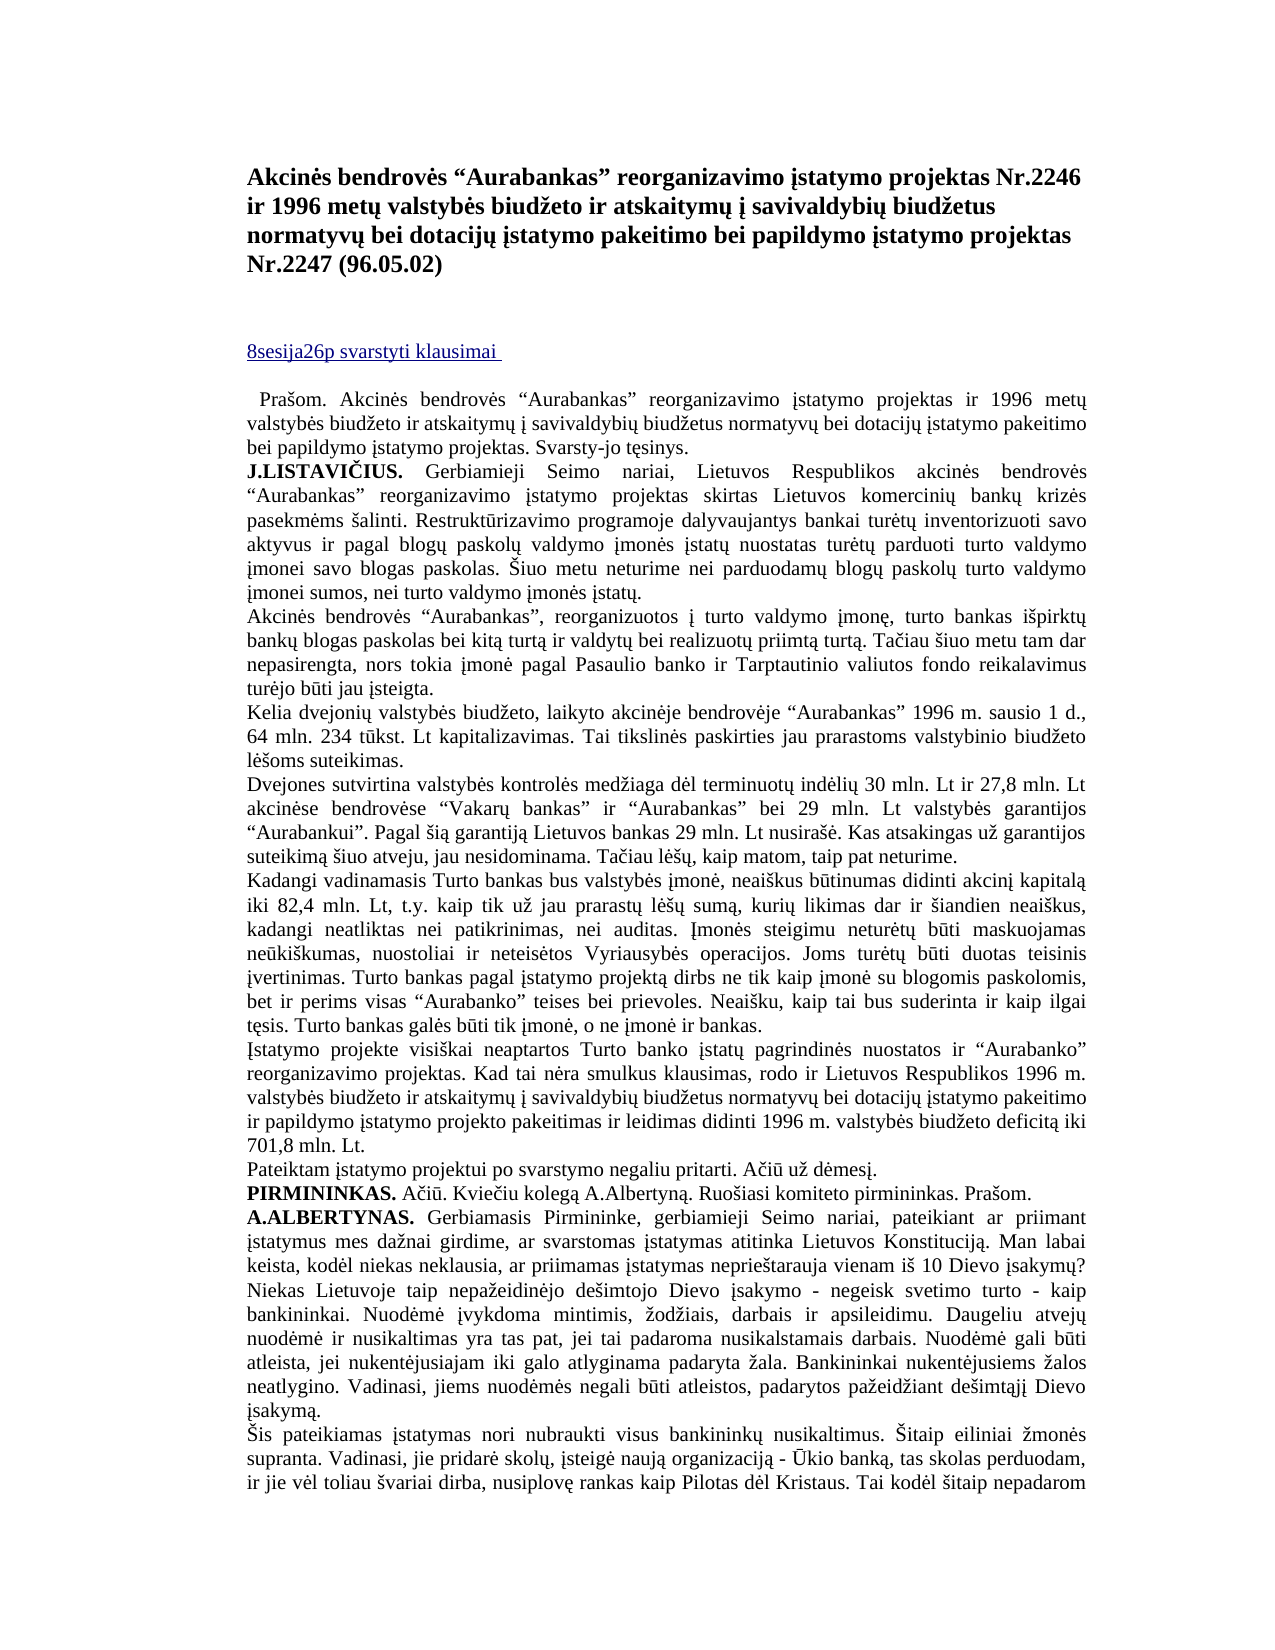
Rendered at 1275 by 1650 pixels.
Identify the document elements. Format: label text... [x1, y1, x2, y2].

text PIRMININKAS. Ačiū. Kviečiu kolegą A.Albertyną. Ruošiasi komiteto pirmininkas. Prašom. [247, 1181, 1087, 1205]
text 8sesija26p svarstyti klausimai [247, 339, 1087, 363]
text J.LISTAVIČIUS. Gerbiamieji Seimo nariai, Lietuvos Respublikos akcinės bendrovės “Aurabankas” reorganizavimo įstatymo projektas skirtas Lietuvos komercinių bankų krizės pasekmėms šalinti. Restruktūrizavimo programoje dalyvaujantys bankai turėtų inventorizuoti savo aktyvus ir pagal blogų paskolų valdymo įmonės įstatų nuostatas turėtų parduoti turto valdymo įmonei savo blogas paskolas. Šiuo metu neturime nei parduodamų blogų paskolų turto valdymo įmonei sumos, nei turto valdymo įmonės įstatų. [247, 459, 1087, 604]
text A.ALBERTYNAS. Gerbiamasis Pirmininke, gerbiamieji Seimo nariai, pateikiant ar priimant įstatymus mes dažnai girdime, ar svarstomas įstatymas atitinka Lietuvos Konstituciją. Man labai keista, kodėl niekas neklausia, ar priimamas įstatymas neprieštarauja vienam iš 10 Dievo įsakymų? Niekas Lietuvoje taip nepažeidinėjo dešimtojo Dievo įsakymo - negeisk svetimo turto - kaip bankininkai. Nuodėmė įvykdoma mintimis, žodžiais, darbais ir apsileidimu. Daugeliu atvejų nuodėmė ir nusikaltimas yra tas pat, jei tai padaroma nusikalstamais darbais. Nuodėmė gali būti atleista, jei nukentėjusiajam iki galo atlyginama padaryta žala. Bankininkai nukentėjusiems žalos neatlygino. Vadinasi, jiems nuodėmės negali būti atleistos, padarytos pažeidžiant dešimtąjį Dievo įsakymą. [247, 1205, 1087, 1422]
text Kadangi vadinamasis Turto bankas bus valstybės įmonė, neaiškus būtinumas didinti akcinį kapitalą iki 82,4 mln. Lt, t.y. kaip tik už jau prarastų lėšų sumą, kurių likimas dar ir šiandien neaiškus, kadangi neatliktas nei patikrinimas, nei auditas. Įmonės steigimu neturėtų būti maskuojamas neūkiškumas, nuostoliai ir neteisėtos Vyriausybės operacijos. Joms turėtų būti duotas teisinis įvertinimas. Turto bankas pagal įstatymo projektą dirbs ne tik kaip įmonė su blogomis paskolomis, bet ir perims visas “Aurabanko” teises bei prievoles. Neaišku, kaip tai bus suderinta ir kaip ilgai tęsis. Turto bankas galės būti tik įmonė, o ne įmonė ir bankas. [247, 868, 1087, 1037]
text Įstatymo projekte visiškai neaptartos Turto banko įstatų pagrindinės nuostatos ir “Aurabanko” reorganizavimo projektas. Kad tai nėra smulkus klausimas, rodo ir Lietuvos Respublikos 1996 m. valstybės biudžeto ir atskaitymų į savivaldybių biudžetus normatyvų bei dotacijų įstatymo pakeitimo ir papildymo įstatymo projekto pakeitimas ir leidimas didinti 1996 m. valstybės biudžeto deficitą iki 701,8 mln. Lt. [247, 1037, 1087, 1157]
text Kelia dvejonių valstybės biudžeto, laikyto akcinėje bendrovėje “Aurabankas” 1996 m. sausio 1 d., 64 mln. 234 tūkst. Lt kapitalizavimas. Tai tikslinės paskirties jau prarastoms valstybinio biudžeto lėšoms suteikimas. [247, 700, 1087, 772]
text Pateiktam įstatymo projektui po svarstymo negaliu pritarti. Ačiū už dėmesį. [247, 1157, 1087, 1181]
text Dvejones sutvirtina valstybės kontrolės medžiaga dėl terminuotų indėlių 30 mln. Lt ir 27,8 mln. Lt akcinėse bendrovėse “Vakarų bankas” ir “Aurabankas” bei 29 mln. Lt valstybės garantijos “Aurabankui”. Pagal šią garantiją Lietuvos bankas 29 mln. Lt nusirašė. Kas atsakingas už garantijos suteikimą šiuo atveju, jau nesidominama. Tačiau lėšų, kaip matom, taip pat neturime. [247, 772, 1087, 868]
text Prašom. Akcinės bendrovės “Aurabankas” reorganizavimo įstatymo projektas ir 1996 metų valstybės biudžeto ir atskaitymų į savivaldybių biudžetus normatyvų bei dotacijų įstatymo pakeitimo bei papildymo įstatymo projektas. Svarsty-jo tęsinys. [247, 387, 1087, 459]
text Akcinės bendrovės “Aurabankas” reorganizavimo įstatymo projektas Nr.2246 ir 1996 metų valstybės biudžeto ir atskaitymų į savivaldybių biudžetus normatyvų bei dotacijų įstatymo pakeitimo bei papildymo įstatymo projektas Nr.2247 (96.05.02) [247, 162, 1087, 277]
text Šis pateikiamas įstatymas nori nubraukti visus bankininkų nusikaltimus. Šitaip eiliniai žmonės supranta. Vadinasi, jie pridarė skolų, įsteigė naują organizaciją - Ūkio banką, tas skolas perduodam, ir jie vėl toliau švariai dirba, nusiplovę rankas kaip Pilotas dėl Kristaus. Tai kodėl šitaip nepadarom [247, 1422, 1087, 1494]
text Akcinės bendrovės “Aurabankas”, reorganizuotos į turto valdymo įmonę, turto bankas išpirktų bankų blogas paskolas bei kitą turtą ir valdytų bei realizuotų priimtą turtą. Tačiau šiuo metu tam dar nepasirengta, nors tokia įmonė pagal Pasaulio banko ir Tarptautinio valiutos fondo reikalavimus turėjo būti jau įsteigta. [247, 604, 1087, 700]
